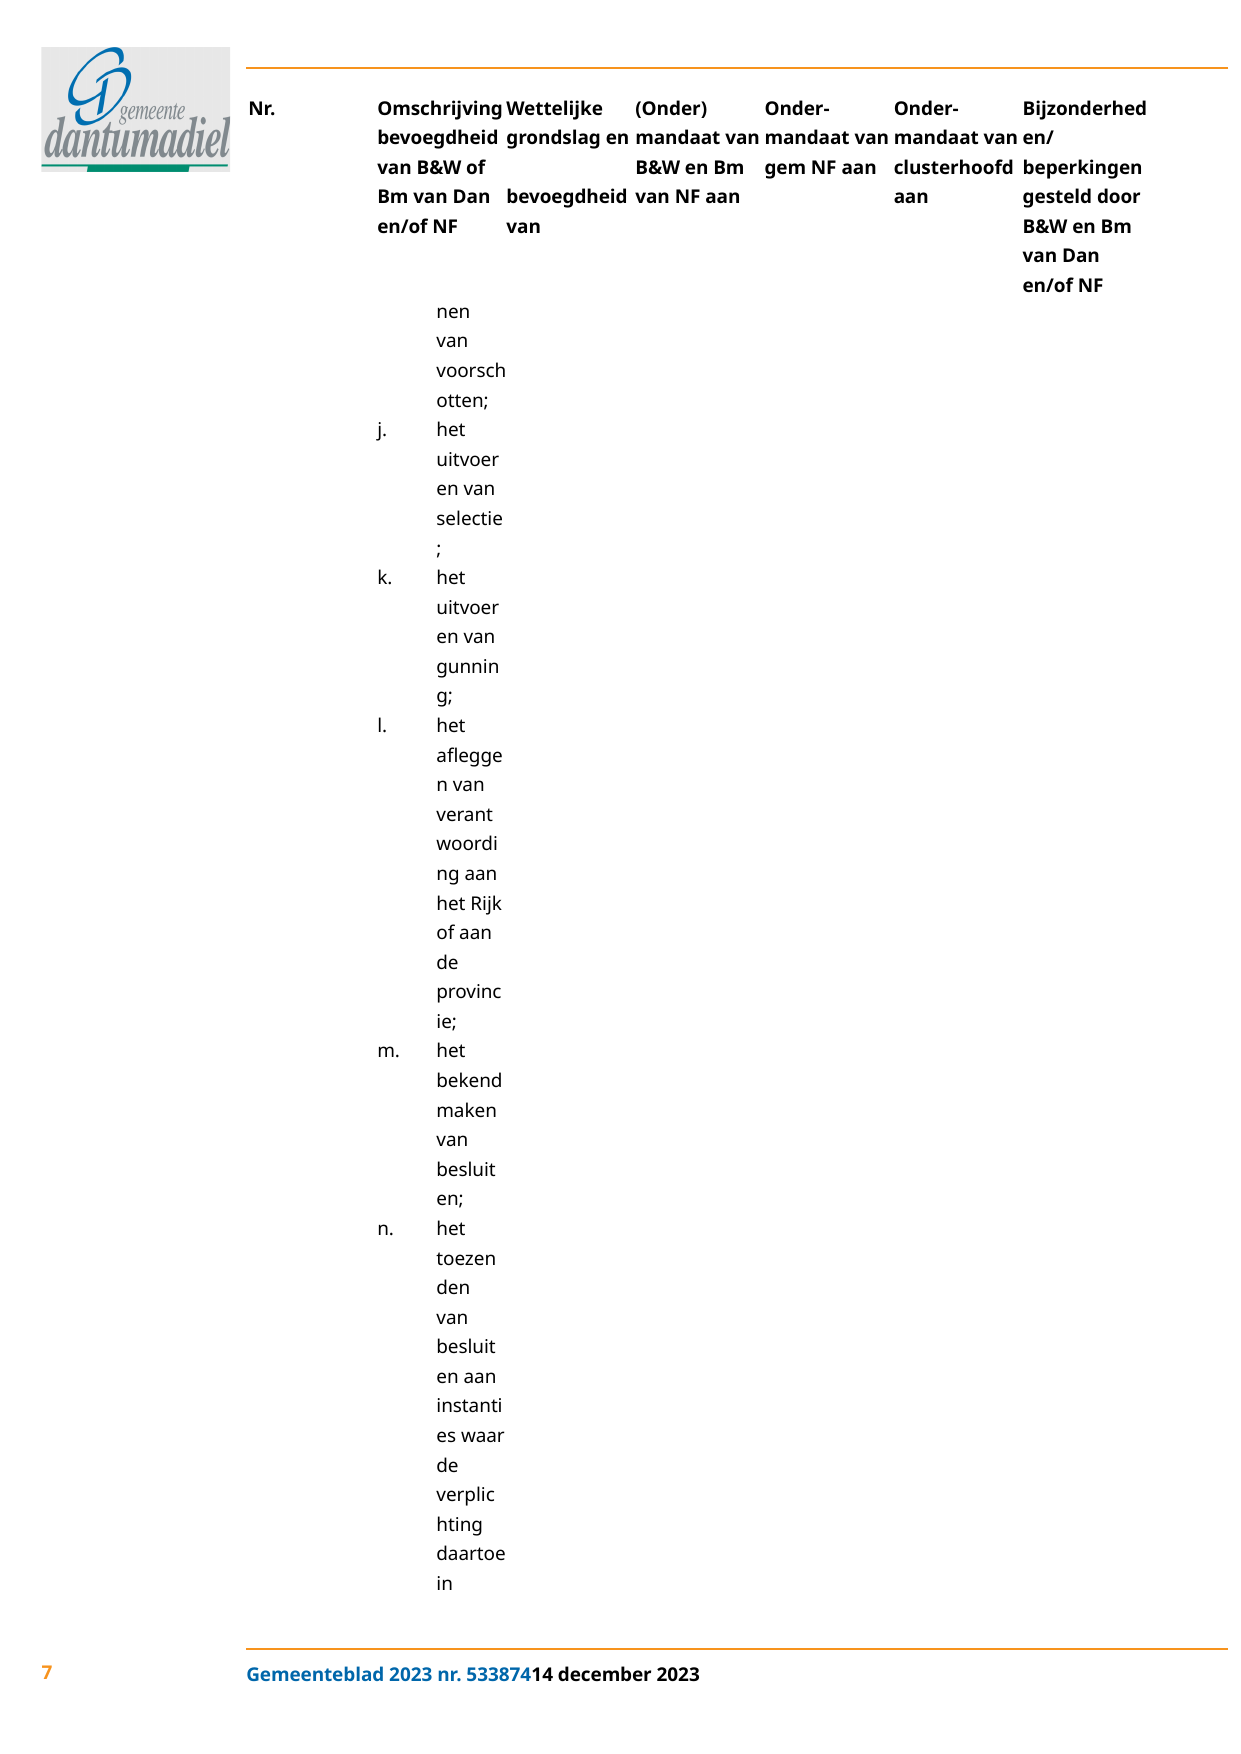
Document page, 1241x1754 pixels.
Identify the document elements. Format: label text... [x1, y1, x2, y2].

table_cell [248, 298, 377, 1596]
table_cell [894, 298, 1022, 1596]
table_header Bijzonderheden/beperkingen gesteld door B&W en Bm van Dan en/of NF [1023, 95, 1152, 298]
table_header Wettelijke grondslag en bevoegdheid van [506, 95, 635, 298]
table_cell [764, 298, 893, 1596]
table_header Onder-mandaat van gem NF aan [764, 95, 893, 298]
table_header (Onder) mandaat van B&W en Bm van NF aan [635, 95, 764, 298]
table_header Omschrijving bevoegdheid van B&W of Bm van Dan en/of NF [377, 95, 506, 298]
table_cell [635, 298, 764, 1596]
table_header Nr. [248, 95, 377, 298]
table_header Onder-mandaat van clusterhoofd aan [894, 95, 1022, 298]
table_cell [1023, 298, 1152, 1596]
table_cell [506, 298, 635, 1596]
table_cell Onder de in deze mandaatlijst aangegeven gemandateerde bevoegdheden wordt, voor zover per bevoegdheid van toepassing mede verstaan: het uitreiken van ontvangstbevestigingen; het vaststellen van formulieren voor het indienen van aanvragen e.d.; het verdagen en/of uitstellen; het verzoeken om aanvullende of ontbrekende informatie; het buiten behandeling laten van de aanvraag; het voeren van correspondentie die direct te maken heeft met de opgedragen taken/bevoegdheden; het stellen van (nadere) voorwaarden; het toekennen van bedragen in termijnen; het toekennen van voorschotten; het uitvoeren van selectie; het uitvoeren van gunning; het afleggen van verantwoording aan het Rijk of aan de provincie; het bekendmaken van besluiten; het toezenden van besluiten aan instanties waar de verplichting daartoe in wetgeving is opgenomen; het nemen en verrichten van andere voorbereidings-beslissingen en -handelingen, c.q. afwikkelingshandelingen dan die genoemd onder a t/m n. [377, 298, 506, 1596]
picture [41, 47, 231, 172]
